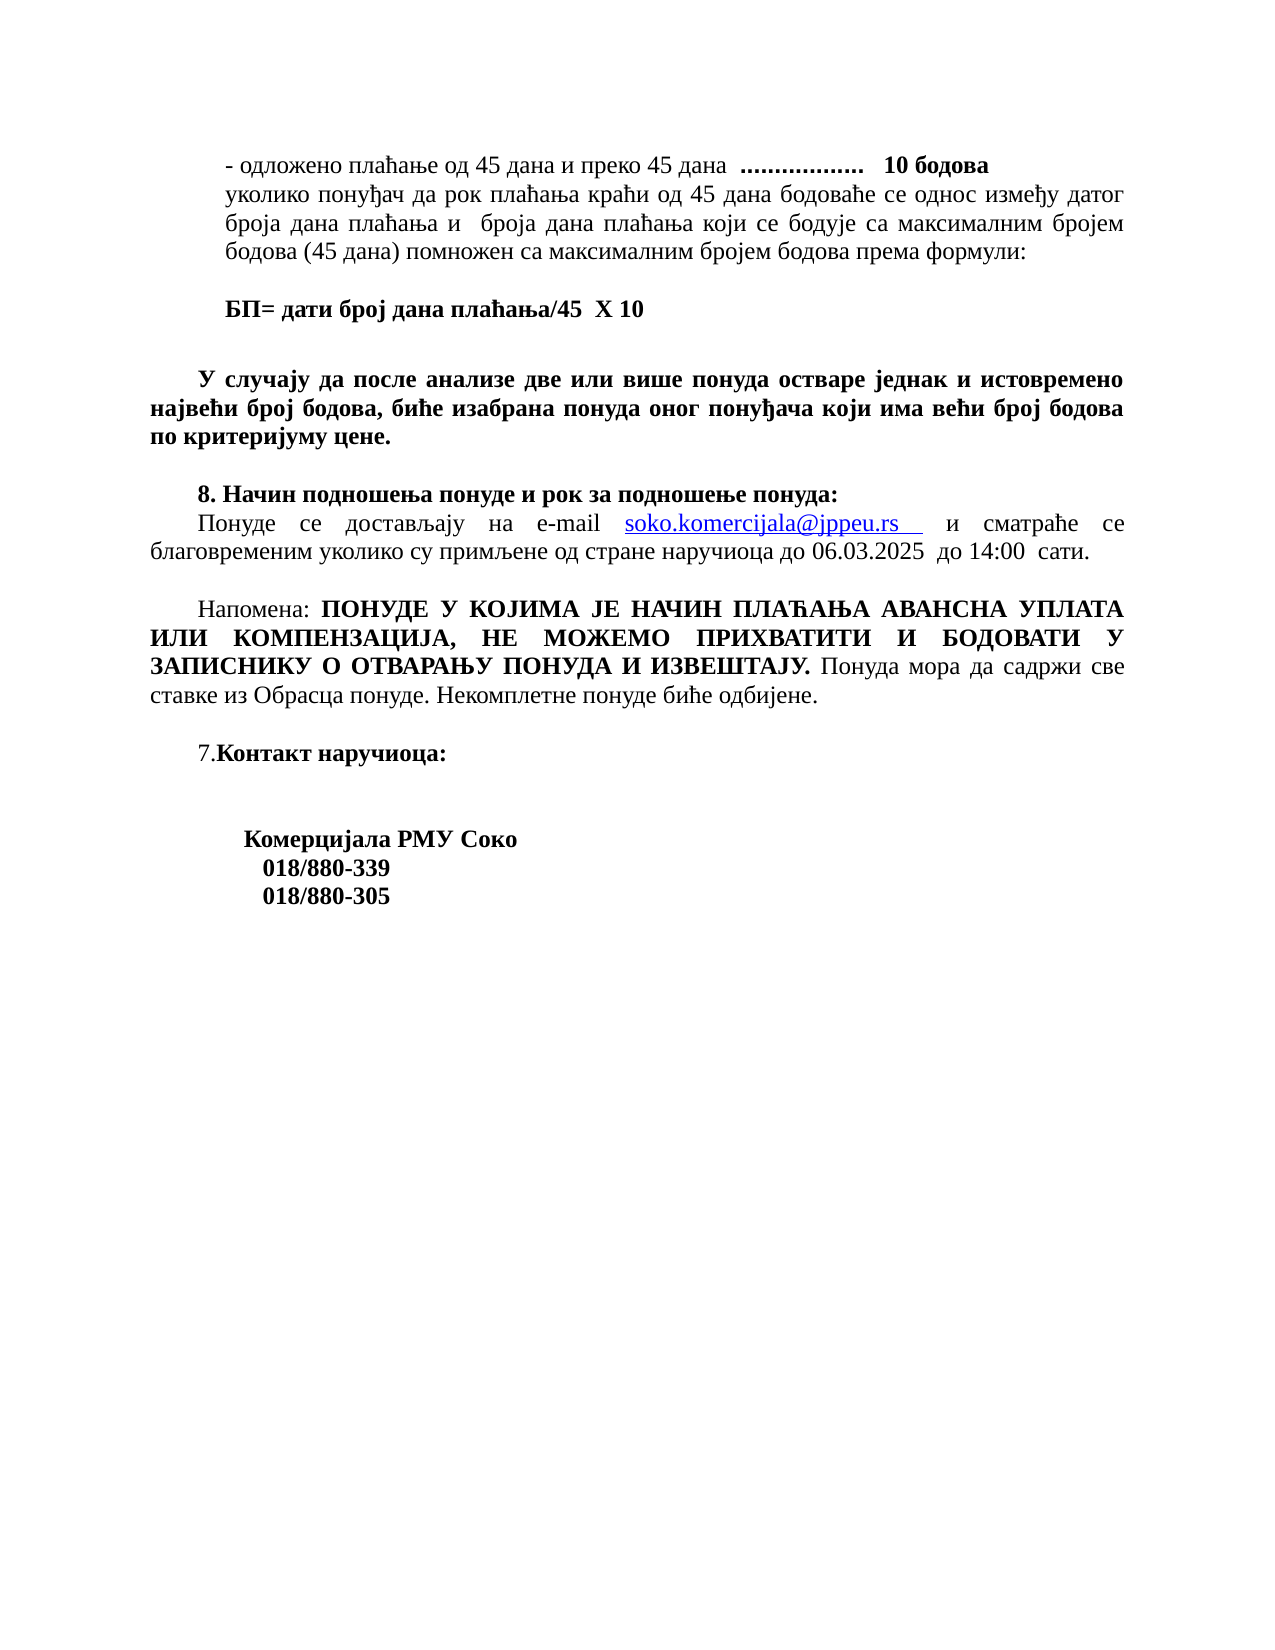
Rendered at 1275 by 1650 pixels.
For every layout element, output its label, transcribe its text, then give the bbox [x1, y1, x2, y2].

text - одложено плаћање од 45 дана и преко 45 дана .................. 10 бодова [225, 150, 1125, 179]
text уколико понуђач да рок плаћања краћи од 45 дана бодоваће се однос између датог броја дана плаћања и броја дана плаћања који се бодује са максималним бројем бодова (45 дана) помножен са максималним бројем бодова према формули: [225, 179, 1125, 265]
text Понуде се достављају на e-mail soko.komercijala@jppeu.rs и сматраће се благовременим уколико су примљене од стране наручиоца до 06.03.2025 до 14:00 сати. [150, 508, 1125, 565]
text Комерцијала РМУ Соко [225, 824, 1125, 853]
text 8. Начин подношења понуде и рок за подношење понуда: [150, 479, 1125, 508]
list Контакт наручиоца: [150, 738, 1125, 766]
text БП= дати број дана плаћања/45 X 10 [225, 294, 1125, 323]
text У случају да после анализе две или више понуда остваре једнак и истовремено највећи број бодова, биће изабрана понуда оног понуђача који има већи број бодова по критеријуму цене. [150, 364, 1125, 450]
text 018/880-305 [225, 881, 1125, 910]
text 018/880-339 [225, 853, 1125, 881]
text Напомена: ПОНУДЕ У КОЈИМА ЈЕ НАЧИН ПЛАЋАЊА АВАНСНА УПЛАТА ИЛИ КОМПЕНЗАЦИЈА, НЕ МОЖЕМО ПРИХВАТИТИ И БОДОВАТИ У ЗАПИСНИКУ О ОТВАРАЊУ ПОНУДА И ИЗВЕШТАЈУ. Понуда мора да садржи све ставке из Обрасца понуде. Некомплетне понуде биће одбијене. [150, 594, 1125, 709]
